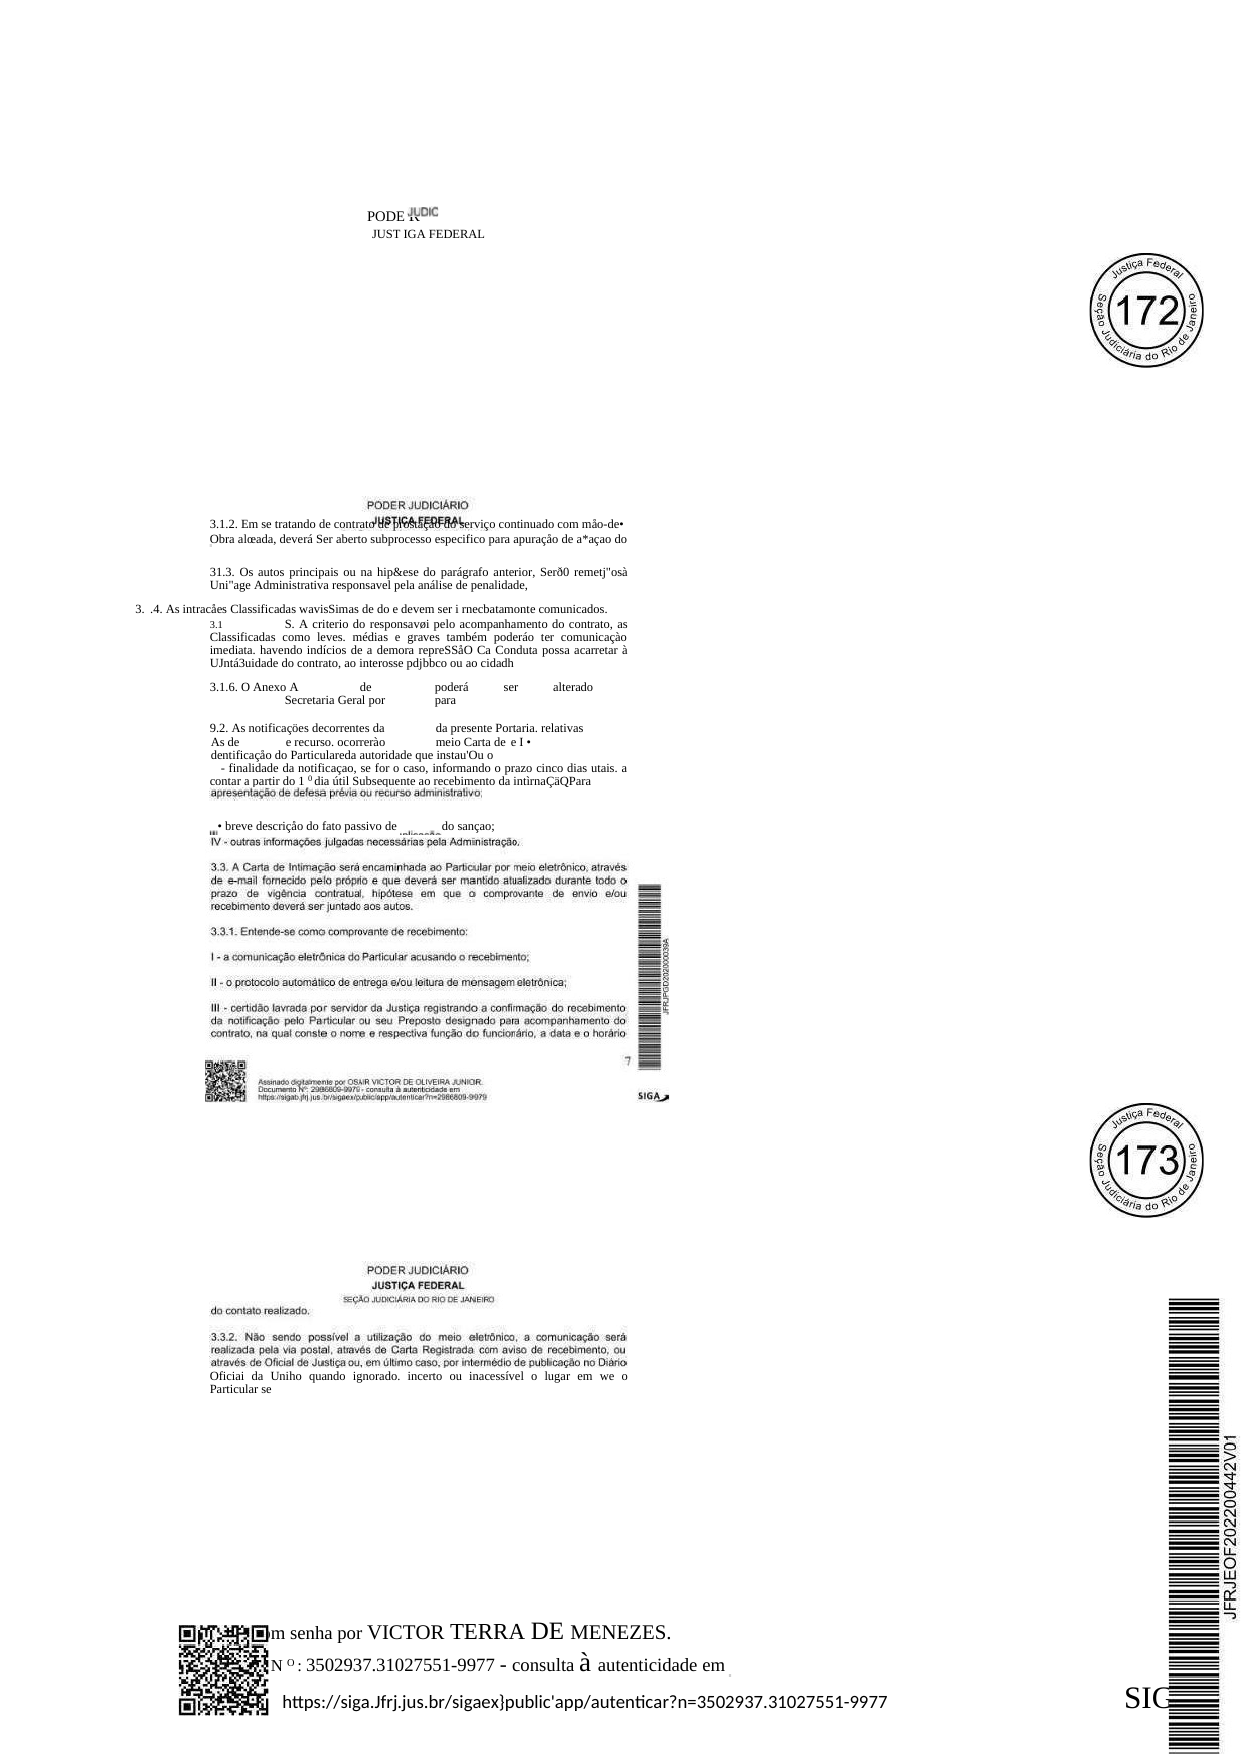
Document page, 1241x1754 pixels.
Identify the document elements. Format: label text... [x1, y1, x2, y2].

text 9.2. As notificaçöes decorrentes da da presente Portaria. relativas As de e recurso. ocorrerào meio Carta de e I • dentificaçåo do Particulareda autoridade que instau'Ou o [209, 722, 595, 762]
text Obra alœada, deverá Ser aberto subprocesso especifico para apuraçåo de a*açao do [209, 533, 628, 547]
text 31.3. Os autos principais ou na hip&ese do parágrafo anterior, Serð0 remetj"osà Uni"age Administrativa responsavel pela análise de penalidade, [209, 566, 628, 592]
text 3.1.2. Em se tratando de contrato de prostaçåo do serviço continuado com måo-de• [209, 411, 628, 496]
list .4. As intracåes Classificadas wavisSimas de do e devem ser i rnecbatamonte comunicados. [135, 603, 628, 616]
text 3.1.6. O Anexo A de poderá ser alterado Secretaria Geral por para [209, 681, 628, 707]
text • breve descriçåo do fato passivo de do sançao; [209, 814, 628, 835]
list S. A criterio do responsavøi pelo acompanhamento do contrato, as Classificadas como leves. médias e graves também poderáo ter comunicaçào imediata. havendo indícios de a demora repreSSåO Ca Conduta possa acarretar à UJntá3uidade do contrato, ao interosse pdjbbco ou ao cidadh [209, 618, 628, 670]
text - finalidade da notificaçao, se for o caso, informando o prazo cinco dias utais. a contar a partir do 1 0 dia útil Subsequente ao recebimento da intìrnaÇäQPara [209, 762, 628, 788]
text Oficiai da Uniho quando ignorado. incerto ou inacessível o lugar em we o Particular se [209, 1370, 628, 1396]
